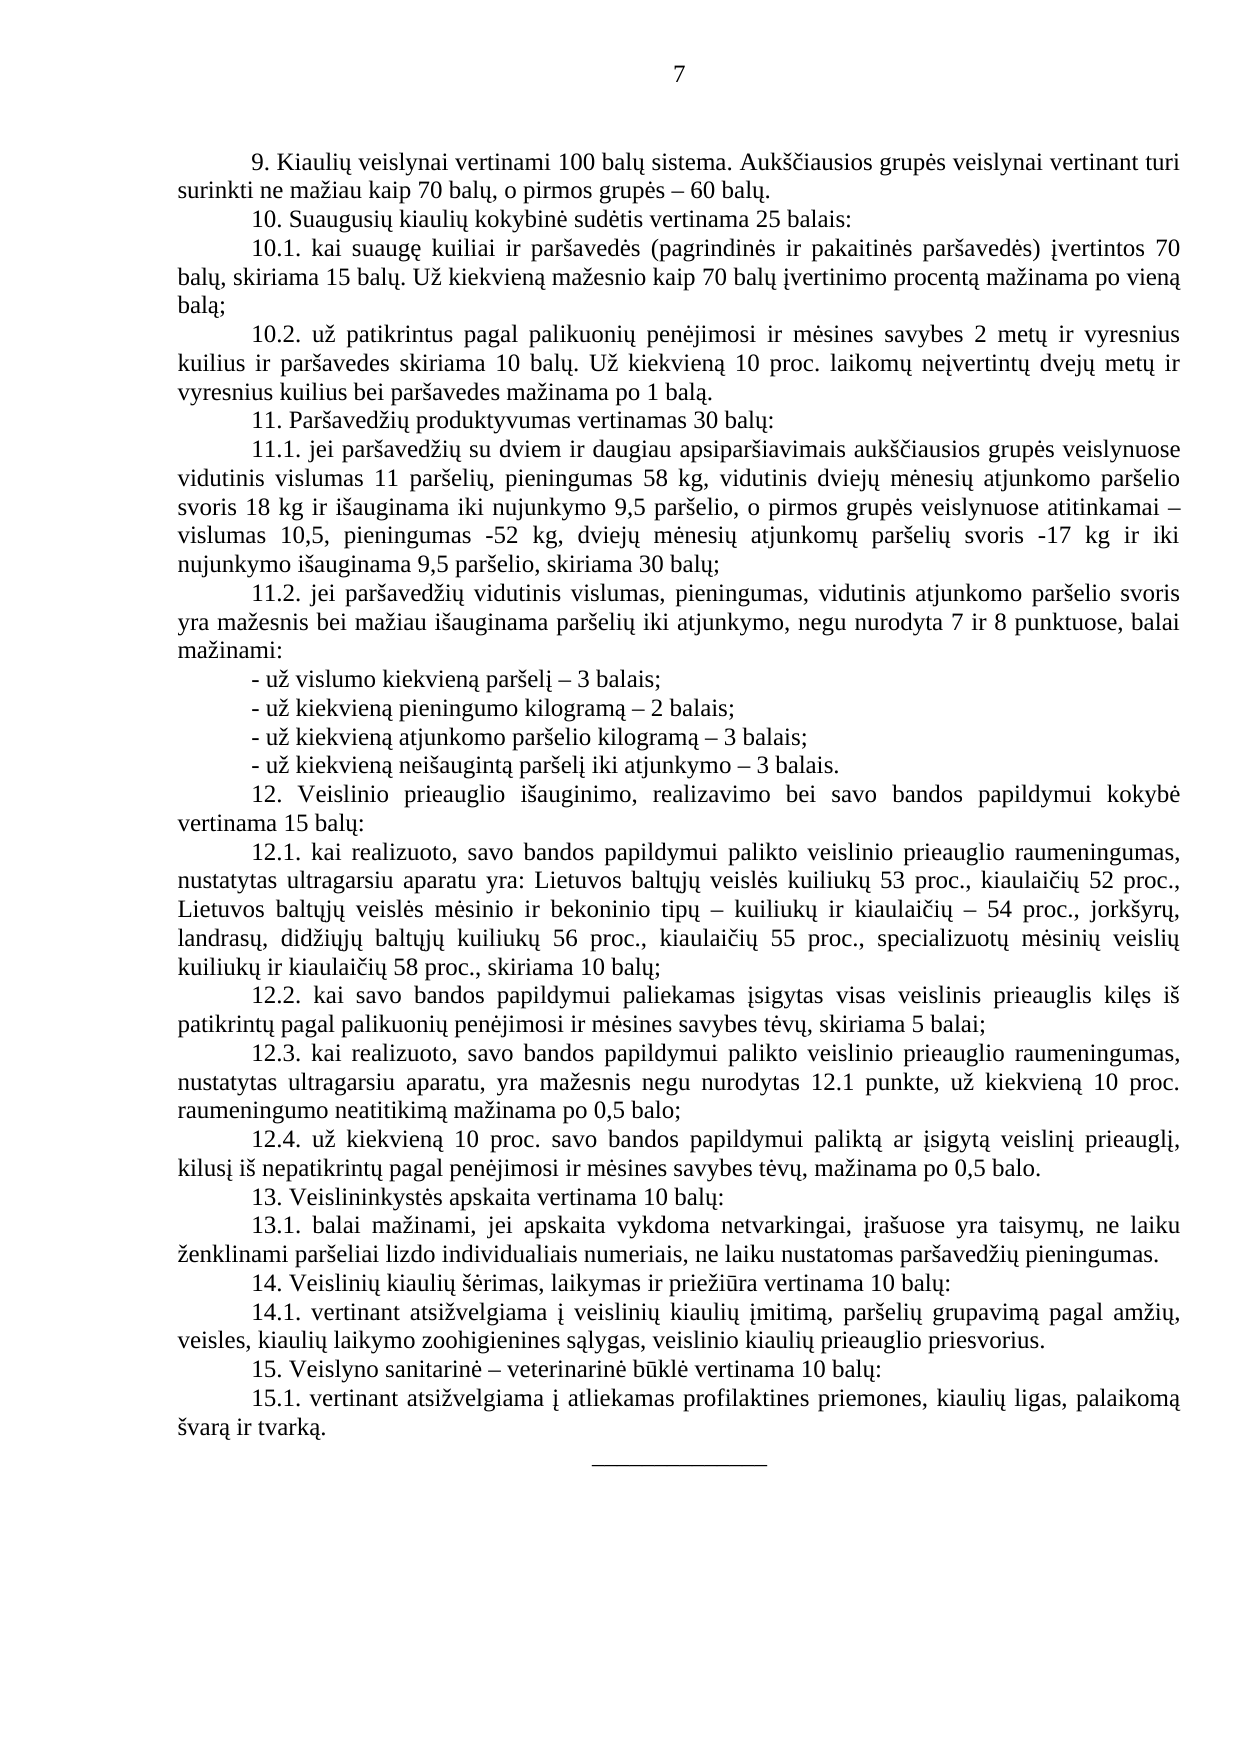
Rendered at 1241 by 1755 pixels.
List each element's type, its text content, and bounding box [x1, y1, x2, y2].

text 10. Suaugusių kiaulių kokybinė sudėtis vertinama 25 balais: [177, 204, 1181, 233]
text 12. Veislinio prieauglio išauginimo, realizavimo bei savo bandos papildymui kokybė vertinama 15 balų: [177, 779, 1181, 837]
text 14.1. vertinant atsižvelgiama į veislinių kiaulių įmitimą, paršelių grupavimą pagal amžių, veisles, kiaulių laikymo zoohigienines sąlygas, veislinio kiaulių prieauglio priesvorius. [177, 1297, 1181, 1354]
text 12.3. kai realizuoto, savo bandos papildymui palikto veislinio prieauglio raumeningumas, nustatytas ultragarsiu aparatu, yra mažesnis negu nurodytas 12.1 punkte, už kiekvieną 10 proc. raumeningumo neatitikimą mažinama po 0,5 balo; [177, 1038, 1181, 1124]
text - už kiekvieną atjunkomo paršelio kilogramą – 3 balais; [177, 722, 1181, 751]
text 10.2. už patikrintus pagal palikuonių penėjimosi ir mėsines savybes 2 metų ir vyresnius kuilius ir paršavedes skiriama 10 balų. Už kiekvieną 10 proc. laikomų neįvertintų dvejų metų ir vyresnius kuilius bei paršavedes mažinama po 1 balą. [177, 319, 1181, 406]
text 13.1. balai mažinami, jei apskaita vykdoma netvarkingai, įrašuose yra taisymų, ne laiku ženklinami paršeliai lizdo individualiais numeriais, ne laiku nustatomas paršavedžių pieningumas. [177, 1211, 1181, 1268]
text 13. Veislininkystės apskaita vertinama 10 balų: [177, 1182, 1181, 1211]
text 12.4. už kiekvieną 10 proc. savo bandos papildymui paliktą ar įsigytą veislinį prieauglį, kilusį iš nepatikrintų pagal penėjimosi ir mėsines savybes tėvų, mažinama po 0,5 balo. [177, 1124, 1181, 1182]
text 12.2. kai savo bandos papildymui paliekamas įsigytas visas veislinis prieauglis kilęs iš patikrintų pagal palikuonių penėjimosi ir mėsines savybes tėvų, skiriama 5 balai; [177, 981, 1181, 1038]
text 12.1. kai realizuoto, savo bandos papildymui palikto veislinio prieauglio raumeningumas, nustatytas ultragarsiu aparatu yra: Lietuvos baltųjų veislės kuiliukų 53 proc., kiaulaičių 52 proc., Lietuvos baltųjų veislės mėsinio ir bekoninio tipų – kuiliukų ir kiaulaičių – 54 proc., jorkšyrų, landrasų, didžiųjų baltųjų kuiliukų 56 proc., kiaulaičių 55 proc., specializuotų mėsinių veislių kuiliukų ir kiaulaičių 58 proc., skiriama 10 balų; [177, 837, 1181, 981]
text 15.1. vertinant atsižvelgiama į atliekamas profilaktines priemones, kiaulių ligas, palaikomą švarą ir tvarką. [177, 1383, 1181, 1441]
text 10.1. kai suaugę kuiliai ir paršavedės (pagrindinės ir pakaitinės paršavedės) įvertintos 70 balų, skiriama 15 balų. Už kiekvieną mažesnio kaip 70 balų įvertinimo procentą mažinama po vieną balą; [177, 233, 1181, 319]
text ______________ [177, 1441, 1181, 1469]
text 15. Veislyno sanitarinė – veterinarinė būklė vertinama 10 balų: [177, 1354, 1181, 1383]
text - už kiekvieną pieningumo kilogramą – 2 balais; [177, 693, 1181, 722]
text 11.2. jei paršavedžių vidutinis vislumas, pieningumas, vidutinis atjunkomo paršelio svoris yra mažesnis bei mažiau išauginama paršelių iki atjunkymo, negu nurodyta 7 ir 8 punktuose, balai mažinami: [177, 578, 1181, 664]
text - už kiekvieną neišaugintą paršelį iki atjunkymo – 3 balais. [177, 751, 1181, 779]
text 11.1. jei paršavedžių su dviem ir daugiau apsiparšiavimais aukščiausios grupės veislynuose vidutinis vislumas 11 paršelių, pieningumas 58 kg, vidutinis dviejų mėnesių atjunkomo paršelio svoris 18 kg ir išauginama iki nujunkymo 9,5 paršelio, o pirmos grupės veislynuose atitinkamai – vislumas 10,5, pieningumas -52 kg, dviejų mėnesių atjunkomų paršelių svoris -17 kg ir iki nujunkymo išauginama 9,5 paršelio, skiriama 30 balų; [177, 434, 1181, 578]
text 14. Veislinių kiaulių šėrimas, laikymas ir priežiūra vertinama 10 balų: [177, 1268, 1181, 1297]
text - už vislumo kiekvieną paršelį – 3 balais; [177, 664, 1181, 693]
text 11. Paršavedžių produktyvumas vertinamas 30 balų: [177, 406, 1181, 434]
text 9. Kiaulių veislynai vertinami 100 balų sistema. Aukščiausios grupės veislynai vertinant turi surinkti ne mažiau kaip 70 balų, o pirmos grupės – 60 balų. [177, 147, 1181, 204]
